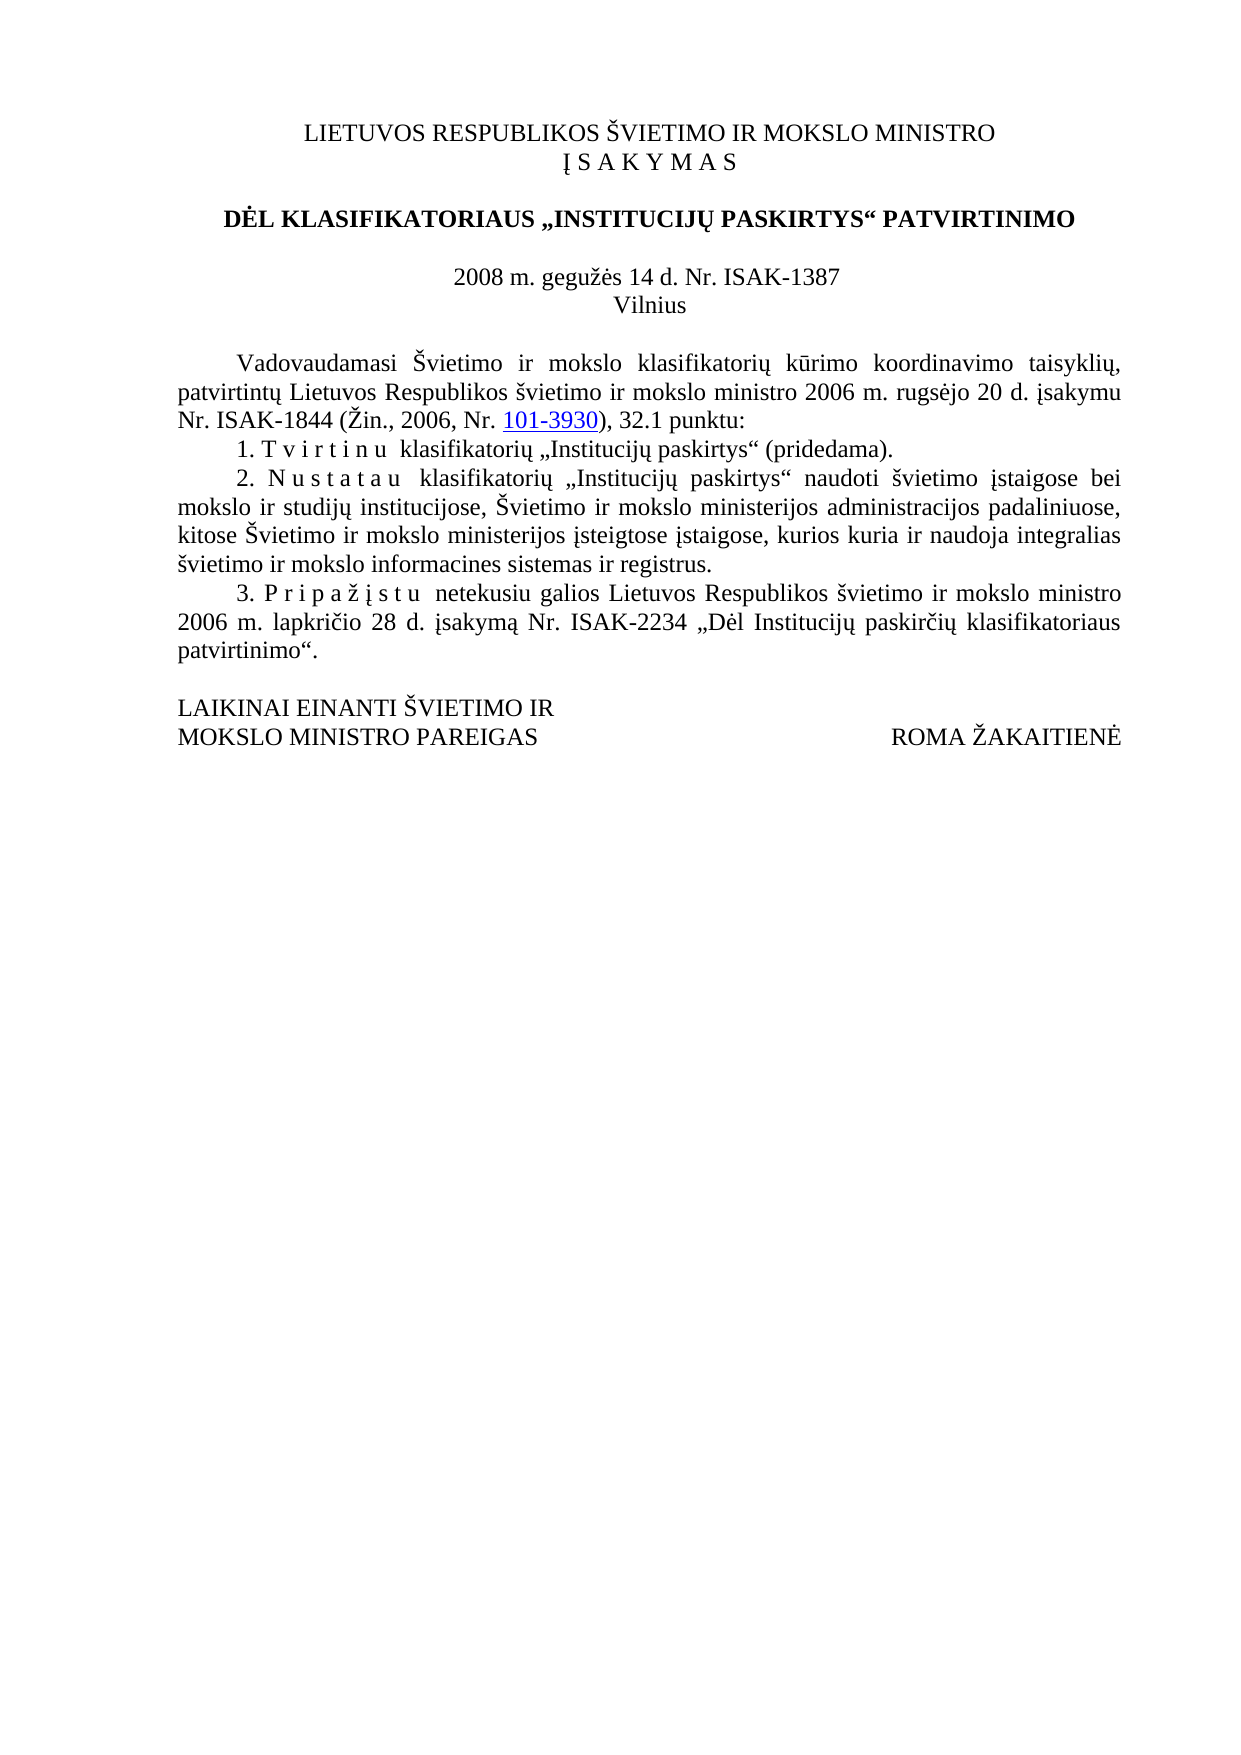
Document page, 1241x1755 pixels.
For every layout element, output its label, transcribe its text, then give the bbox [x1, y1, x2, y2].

text 3. Pripažįstu netekusiu galios Lietuvos Respublikos švietimo ir mokslo ministro 2006 m. lapkričio 28 d. įsakymą Nr. ISAK-2234 „Dėl Institucijų paskirčių klasifikatoriaus patvirtinimo“. [177, 578, 1122, 664]
text 1. Tvirtinu klasifikatorių „Institucijų paskirtys“ (pridedama). [177, 434, 1122, 463]
text Vadovaudamasi Švietimo ir mokslo klasifikatorių kūrimo koordinavimo taisyklių, patvirtintų Lietuvos Respublikos švietimo ir mokslo ministro 2006 m. rugsėjo 20 d. įsakymu Nr. ISAK-1844 (Žin., 2006, Nr. 101-3930), 32.1 punktu: [177, 348, 1122, 434]
text LIETUVOS RESPUBLIKOS ŠVIETIMO IR MOKSLO MINISTRO [177, 118, 1122, 147]
text ĮSAKYMAS [177, 147, 1122, 176]
text 2. Nustatau klasifikatorių „Institucijų paskirtys“ naudoti švietimo įstaigose bei mokslo ir studijų institucijose, Švietimo ir mokslo ministerijos administracijos padaliniuose, kitose Švietimo ir mokslo ministerijos įsteigtose įstaigose, kurios kuria ir naudoja integralias švietimo ir mokslo informacines sistemas ir registrus. [177, 463, 1122, 578]
text MOKSLO MINISTRO PAREIGAS ROMA ŽAKAITIENĖ [177, 722, 1122, 751]
text DĖL KLASIFIKATORIAUS „INSTITUCIJŲ PASKIRTYS“ PATVIRTINIMO [177, 204, 1122, 233]
text Vilnius [177, 291, 1122, 319]
text 2008 m. gegužės 14 d. Nr. ISAK-1387 [177, 262, 1122, 291]
text LAIKINAI EINANTI ŠVIETIMO IR [177, 693, 1122, 722]
